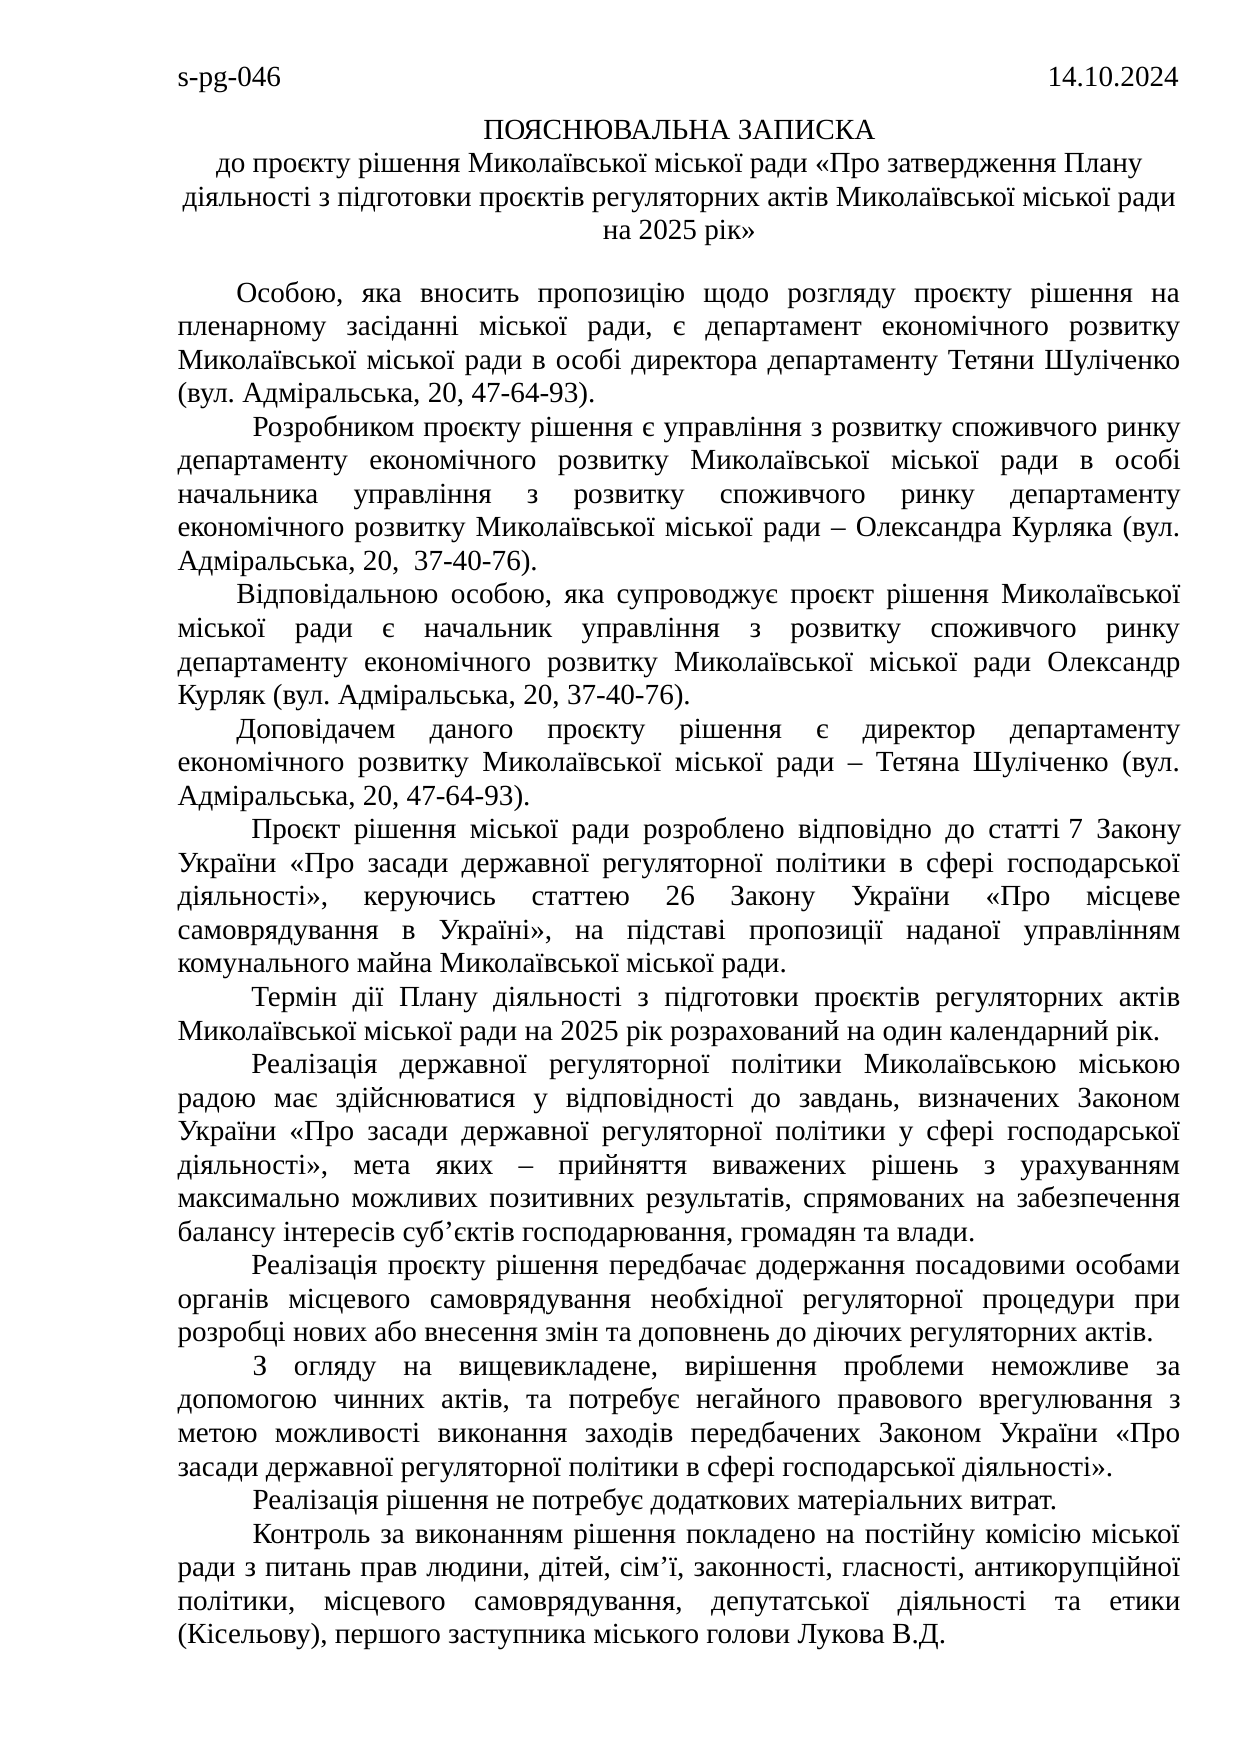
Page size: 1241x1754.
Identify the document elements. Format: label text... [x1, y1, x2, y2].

text З огляду на вищевикладене, вирішення проблеми неможливе за допомогою чинних актів, та потребує негайного правового врегулювання з метою можливості виконання заходів передбачених Законом України «Про засади державної регуляторної політики в сфері господарської діяльності». [177, 1348, 1181, 1482]
text Контроль за виконанням рішення покладено на постійну комісію міської ради з питань прав людини, дітей, сім’ї, законності, гласності, антикорупційної політики, місцевого самоврядування, депутатської діяльності та етики (Кісельову), першого заступника міського голови Лукова В.Д. [177, 1516, 1181, 1650]
text Проєкт рішення міської ради розроблено відповідно до статті 7 Закону України «Про засади державної регуляторної політики в сфері господарської діяльності», керуючись статтею 26 Закону України «Про місцеве самоврядування в Україні», на підставі пропозиції наданої управлінням комунального майна Миколаївської міської ради. [177, 811, 1181, 979]
text Термін дії Плану діяльності з підготовки проєктів регуляторних актів Миколаївської міської ради на 2025 рік розрахований на один календарний рік. [177, 979, 1181, 1046]
text Реалізація державної регуляторної політики Миколаївською міською радою має здійснюватися у відповідності до завдань, визначених Законом України «Про засади державної регуляторної політики у сфері господарської діяльності», мета яких – прийняття виважених рішень з урахуванням максимально можливих позитивних результатів, спрямованих на забезпечення балансу інтересів суб’єктів господарювання, громадян та влади. [177, 1046, 1181, 1247]
text Реалізація проєкту рішення передбачає додержання посадовими особами органів місцевого самоврядування необхідної регуляторної процедури при розробці нових або внесення змін та доповнень до діючих регуляторних актів. [177, 1247, 1181, 1348]
text Особою, яка вносить пропозицію щодо розгляду проєкту рішення на пленарному засіданні міської ради, є департамент економічного розвитку Миколаївської міської ради в особі директора департаменту Тетяни Шуліченко (вул. Адміральська, 20, 47-64-93). [177, 275, 1181, 409]
text Відповідальною особою, яка супроводжує проєкт рішення Миколаївської міської ради є начальник управління з розвитку споживчого ринку департаменту економічного розвитку Миколаївської міської ради Олександр Курляк (вул. Адміральська, 20, 37-40-76). [177, 577, 1181, 711]
text s-pg-046 14.10.2024 [177, 59, 1181, 93]
text Доповідачем даного проєкту рішення є директор департаменту економічного розвитку Миколаївської міської ради – Тетяна Шуліченко (вул. Адміральська, 20, 47-64-93). [177, 711, 1181, 811]
text до проєкту рішення Миколаївської міської ради «Про затвердження Плану діяльності з підготовки проєктів регуляторних актів Миколаївської міської ради на 2025 рік» [177, 145, 1181, 246]
text ПОЯСНЮВАЛЬНА ЗАПИСКА [177, 112, 1181, 145]
text Розробником проєкту рішення є управління з розвитку споживчого ринку департаменту економічного розвитку Миколаївської міської ради в особі начальника управління з розвитку споживчого ринку департаменту економічного розвитку Миколаївської міської ради – Олександра Курляка (вул. Адміральська, 20, 37-40-76). [177, 409, 1181, 577]
text Реалізація рішення не потребує додаткових матеріальних витрат. [177, 1482, 1181, 1516]
